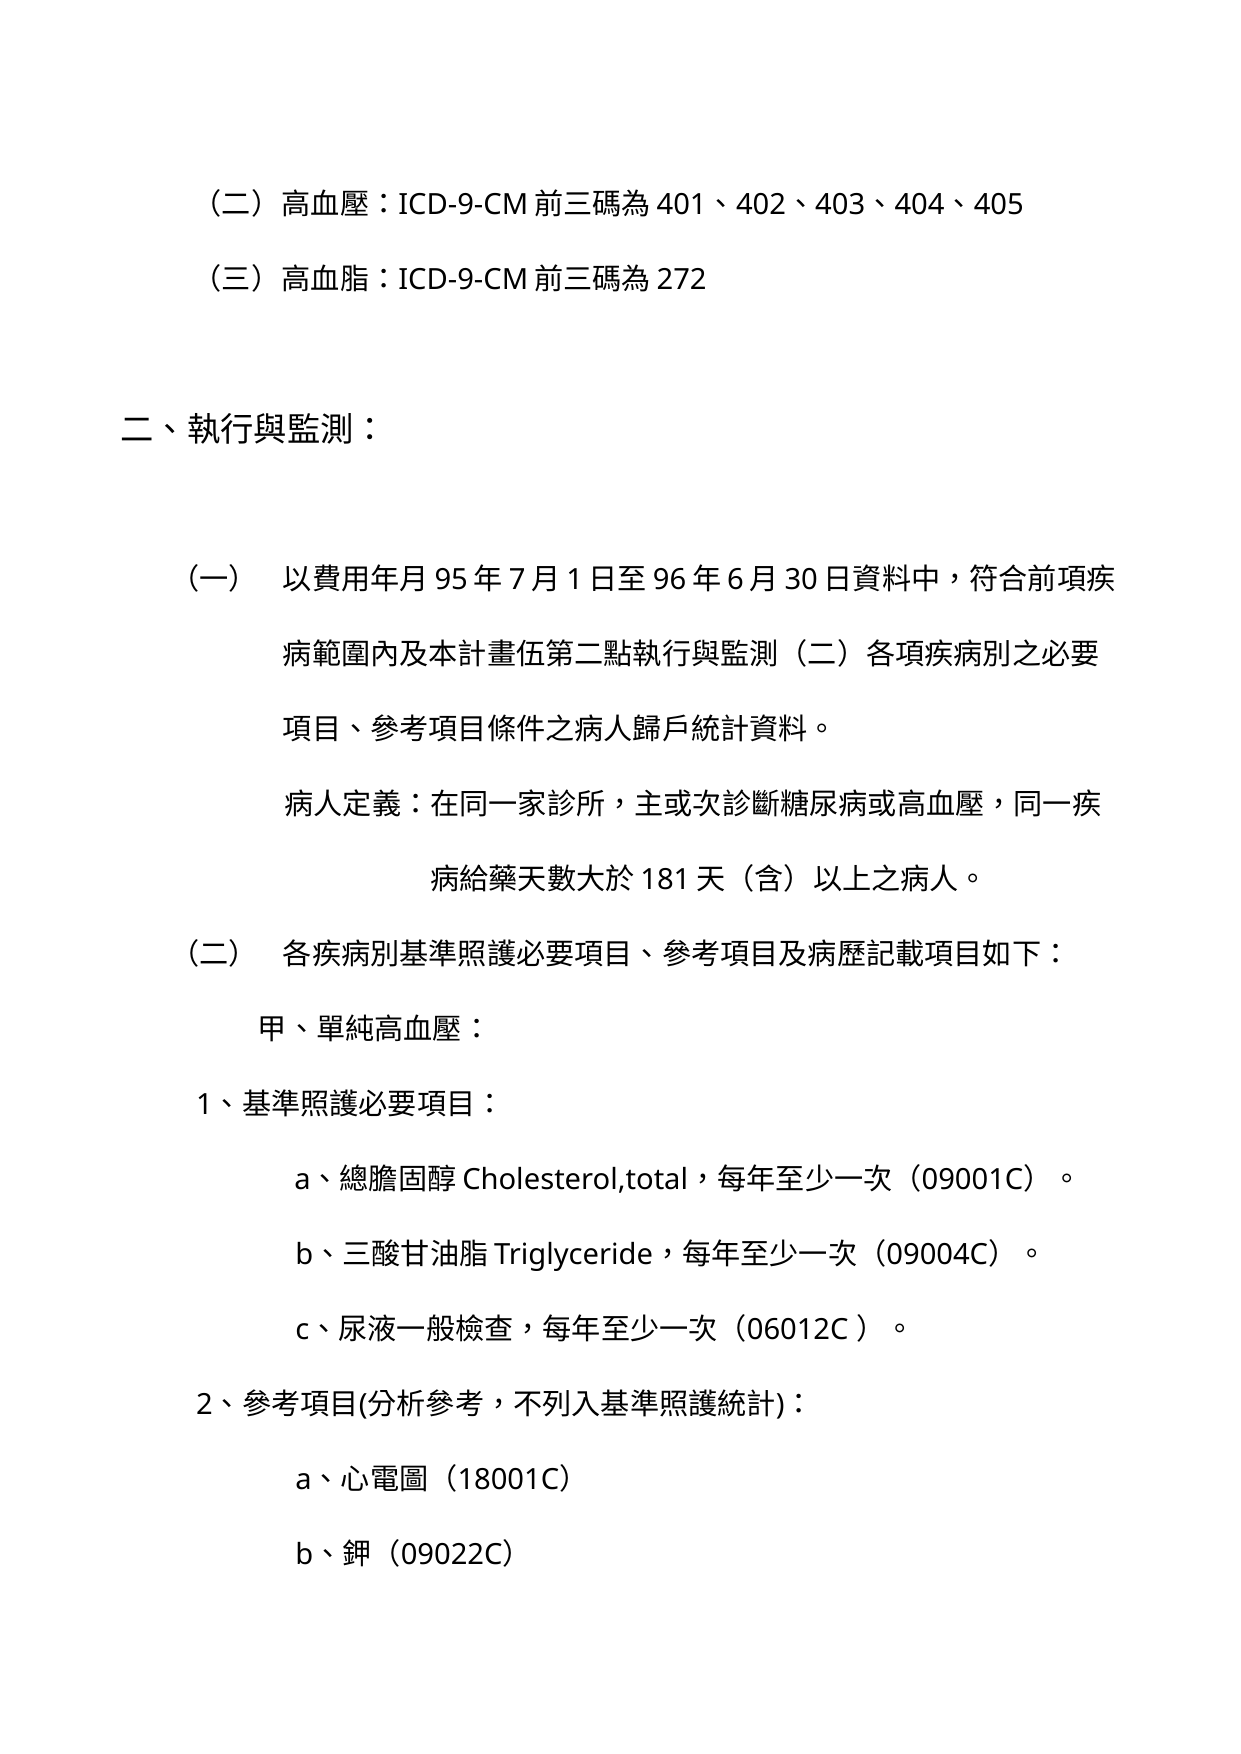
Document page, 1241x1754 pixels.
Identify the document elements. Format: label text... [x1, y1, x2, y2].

text 1、基準照護必要項目： [120, 1064, 1120, 1139]
text c、尿液一般檢查，每年至少一次（06012C ）。 [120, 1289, 1120, 1364]
text b、三酸甘油脂Triglyceride，每年至少一次（09004C）。 [120, 1214, 1120, 1289]
text 病人定義：在同一家診所，主或次診斷糖尿病或高血壓，同一疾病給藥天數大於181天（含）以上之病人。 [284, 764, 1120, 914]
list 高血脂：ICD-9-CM前三碼為272 [192, 239, 1120, 314]
text 2、參考項目(分析參考，不列入基準照護統計)： [120, 1364, 1120, 1439]
text a、總膽固醇Cholesterol,total，每年至少一次（09001C）。 [294, 1139, 1120, 1214]
text 甲、單純高血壓： [170, 989, 1120, 1064]
list 高血壓：ICD-9-CM前三碼為401、402、403、404、405 [192, 164, 1120, 239]
list 以費用年月95年7月1日至96年6月30日資料中，符合前項疾病範圍內及本計畫伍第二點執行與監測（二）各項疾病別之必要項目、參考項目條件之病人歸戶統計資料。 [170, 539, 1120, 764]
text b、鉀（09022C） [120, 1514, 1120, 1589]
text 二、執行與監測： [120, 389, 1120, 464]
list 各疾病別基準照護必要項目、參考項目及病歷記載項目如下： [170, 914, 1120, 989]
text a、心電圖（18001C） [120, 1439, 1120, 1514]
